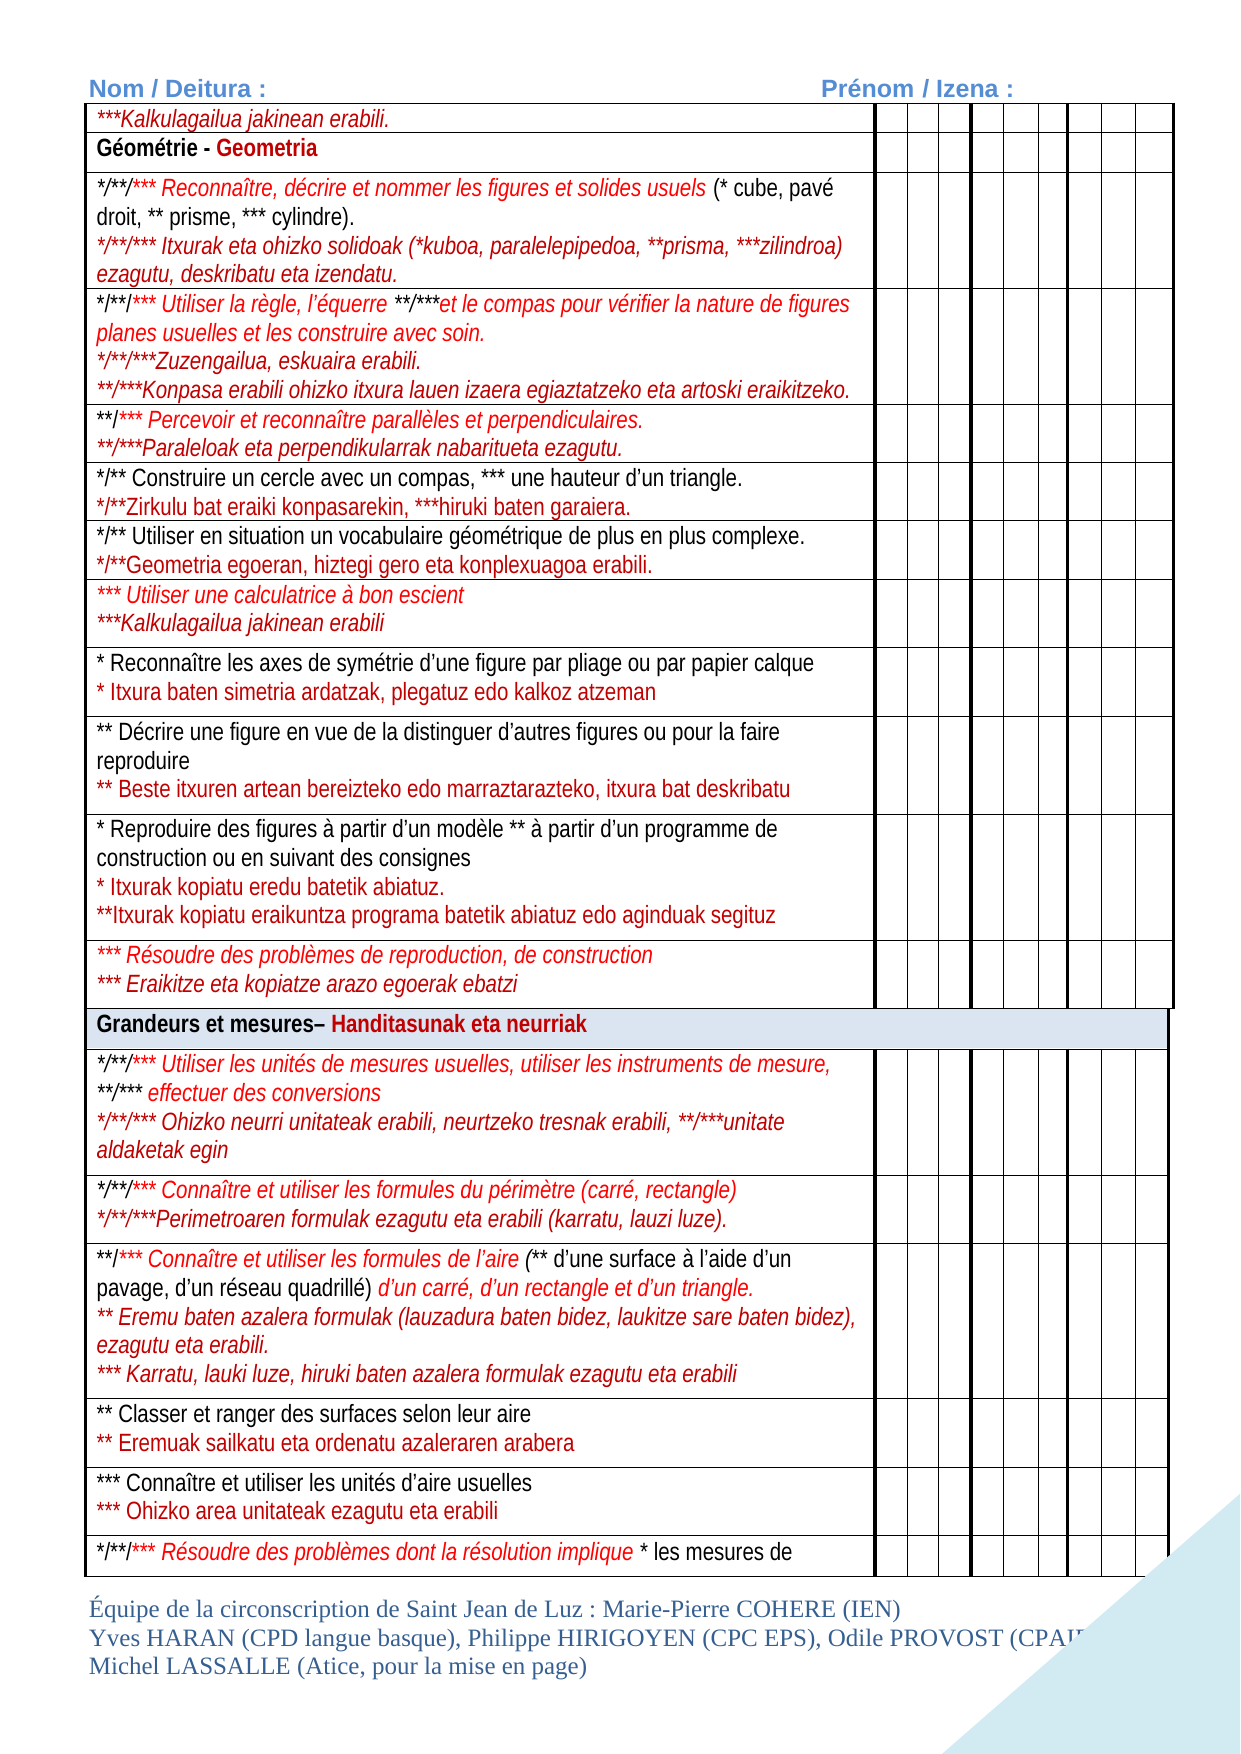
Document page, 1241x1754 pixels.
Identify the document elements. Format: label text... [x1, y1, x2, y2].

table_cell [939, 1050, 969, 1174]
table_cell [908, 521, 938, 578]
table_cell [1102, 405, 1135, 462]
table_cell [1069, 1050, 1101, 1174]
table_cell [1102, 1536, 1135, 1576]
table_cell [939, 104, 969, 132]
table_cell [1069, 717, 1101, 813]
table_cell [973, 173, 1003, 288]
table_cell [1004, 717, 1038, 813]
table_cell [973, 648, 1003, 716]
table_cell **/*** Percevoir et reconnaître parallèles et perpendiculaires. **/***Paraleloak eta perpendikularrak nabaritueta ezagutu. [87, 405, 873, 462]
table_cell [939, 133, 969, 172]
table_cell **/*** Connaître et utiliser les formules de l’aire (** d’une surface à l’aide d’un pavage, d’un réseau quadrillé) d’un carré, d’un rectangle et d’un triangle. ** Eremu baten azalera formulak (lauzadura baten bidez, laukitze sare baten bidez), ezagutu eta erabili. *** Karratu, lauki luze, hiruki baten azalera formulak ezagutu eta erabili [87, 1244, 873, 1398]
table_cell [908, 133, 938, 172]
table_cell [1102, 1244, 1135, 1398]
table_cell [1039, 173, 1066, 288]
table_cell [1069, 463, 1101, 520]
table_cell [877, 1050, 907, 1174]
table_cell [1039, 648, 1066, 716]
table_cell [1175, 172, 1179, 288]
table_cell [908, 941, 938, 1008]
table_cell [1039, 1176, 1066, 1243]
table_cell [939, 1176, 969, 1243]
table_cell [1069, 580, 1101, 647]
table_cell [1102, 133, 1135, 172]
table_cell [1039, 1468, 1066, 1535]
table_cell [1069, 941, 1101, 1008]
table_cell [908, 1050, 938, 1174]
table_cell [1039, 941, 1066, 1008]
table_cell [877, 289, 907, 403]
table_cell [908, 405, 938, 462]
table_cell [1136, 1468, 1167, 1535]
table_cell [939, 521, 969, 578]
table_cell [973, 580, 1003, 647]
table_cell [973, 1244, 1003, 1398]
table_cell [1175, 940, 1179, 1008]
table_cell [973, 405, 1003, 462]
table_cell [939, 173, 969, 288]
table_cell [1175, 404, 1179, 462]
table_cell [1069, 405, 1101, 462]
table_cell [1004, 815, 1038, 939]
table_cell [1136, 1536, 1167, 1576]
table_cell [1069, 173, 1101, 288]
table_cell [1136, 104, 1172, 132]
table_cell [973, 815, 1003, 939]
table_cell [1039, 104, 1066, 132]
table_cell [1039, 580, 1066, 647]
table_cell [908, 1399, 938, 1467]
table_cell [1136, 815, 1172, 939]
table_cell [1102, 1399, 1135, 1467]
table_cell [1175, 520, 1179, 578]
table_cell */**/*** Connaître et utiliser les formules du périmètre (carré, rectangle) */**/***Perimetroaren formulak ezagutu eta erabili (karratu, lauzi luze). [87, 1176, 873, 1243]
table_cell [939, 815, 969, 939]
table_cell [1039, 1244, 1066, 1398]
table_cell [1004, 1176, 1038, 1243]
table_cell [1004, 289, 1038, 403]
table_cell [908, 580, 938, 647]
table_cell [973, 133, 1003, 172]
table_cell [1136, 463, 1172, 520]
table_cell * Reproduire des figures à partir d’un modèle ** à partir d’un programme de construction ou en suivant des consignes * Itxurak kopiatu eredu batetik abiatuz. **Itxurak kopiatu eraikuntza programa batetik abiatuz edo aginduak segituz [87, 815, 873, 939]
table_cell [877, 104, 907, 132]
table_cell [939, 289, 969, 403]
table_cell [973, 941, 1003, 1008]
table_cell [1102, 289, 1135, 403]
table_cell [1102, 521, 1135, 578]
table_cell */**/*** Utiliser les unités de mesures usuelles, utiliser les instruments de mesure, **/*** effectuer des conversions */**/*** Ohizko neurri unitateak erabili, neurtzeko tresnak erabili, **/***unitate aldaketak egin [87, 1050, 873, 1174]
table_cell [1174, 1535, 1179, 1550]
table_cell [1039, 1050, 1066, 1174]
table_cell [939, 463, 969, 520]
table_cell [1136, 405, 1172, 462]
table_cell [877, 521, 907, 578]
table_cell [1069, 521, 1101, 578]
table_cell [1136, 941, 1172, 1008]
table_cell [939, 1399, 969, 1467]
table_cell [908, 1176, 938, 1243]
table_cell [973, 104, 1003, 132]
table_cell *** Utiliser une calculatrice à bon escient ***Kalkulagailua jakinean erabili [87, 580, 873, 647]
table_cell [1069, 1244, 1101, 1398]
table_cell [1102, 463, 1135, 520]
table_cell [1136, 1399, 1167, 1467]
table_cell [1175, 579, 1179, 647]
table_cell [908, 1468, 938, 1535]
table_cell */** Construire un cercle avec un compas, *** une hauteur d’un triangle. */**Zirkulu bat eraiki konpasarekin, ***hiruki baten garaiera. [87, 463, 873, 520]
table_cell [973, 463, 1003, 520]
table_cell [908, 648, 938, 716]
table_cell [939, 405, 969, 462]
table_cell [939, 941, 969, 1008]
table_cell [908, 173, 938, 288]
table_cell [939, 1468, 969, 1535]
table_cell [1004, 463, 1038, 520]
table_cell [1069, 1536, 1101, 1576]
table_cell [1004, 173, 1038, 288]
table_cell [1102, 1050, 1135, 1174]
table_cell [1174, 1008, 1179, 1048]
table_cell [908, 289, 938, 403]
table_cell [908, 463, 938, 520]
table_cell */**/*** Utiliser la règle, l’équerre **/***et le compas pour vérifier la nature de figures planes usuelles et les construire avec soin. */**/***Zuzengailua, eskuaira erabili. **/***Konpasa erabili ohizko itxura lauen izaera egiaztatzeko eta artoski eraikitzeko. [87, 289, 873, 403]
table_cell [1136, 289, 1172, 403]
table_cell [1136, 521, 1172, 578]
table_cell [1004, 133, 1038, 172]
table_cell [1136, 1176, 1167, 1243]
table_cell Grandeurs et mesures– Handitasunak eta neurriak [87, 1009, 1167, 1048]
table_cell [1004, 521, 1038, 578]
table_cell [939, 1244, 969, 1398]
table_cell ***Kalkulagailua jakinean erabili. [87, 104, 873, 132]
table_cell *** Résoudre des problèmes de reproduction, de construction *** Eraikitze eta kopiatze arazo egoerak ebatzi [87, 941, 873, 1008]
table_cell [1136, 1244, 1167, 1398]
table_cell [877, 1399, 907, 1467]
table_cell [1175, 716, 1179, 813]
table_cell [1039, 717, 1066, 813]
table_cell [877, 173, 907, 288]
table_cell [908, 717, 938, 813]
table_cell [1175, 647, 1179, 716]
table_cell [1174, 1398, 1179, 1467]
table_cell [1174, 1175, 1179, 1243]
table_cell [1039, 1536, 1066, 1576]
table_cell [973, 1468, 1003, 1535]
table_cell [939, 717, 969, 813]
table_cell [1102, 1176, 1135, 1243]
table_cell [1004, 580, 1038, 647]
table_cell [973, 289, 1003, 403]
table_cell [1004, 1399, 1038, 1467]
table_cell [1069, 104, 1101, 132]
table_cell [877, 463, 907, 520]
table_cell [1102, 1468, 1135, 1535]
table_cell [1069, 1399, 1101, 1467]
table_cell [877, 717, 907, 813]
table_cell */**/*** Reconnaître, décrire et nommer les figures et solides usuels (* cube, pavé droit, ** prisme, *** cylindre). */**/*** Itxurak eta ohizko solidoak (*kuboa, paralelepipedoa, **prisma, ***zilindroa) ezagutu, deskribatu eta izendatu. [87, 173, 873, 288]
table_cell *** Connaître et utiliser les unités d’aire usuelles *** Ohizko area unitateak ezagutu eta erabili [87, 1468, 873, 1535]
table_cell [1004, 1244, 1038, 1398]
table_cell [908, 815, 938, 939]
table_cell [1004, 648, 1038, 716]
table_cell [908, 104, 938, 132]
table_cell [1039, 463, 1066, 520]
table_cell [1069, 815, 1101, 939]
table_cell [1136, 133, 1172, 172]
table_cell [1039, 1399, 1066, 1467]
table_cell [973, 1050, 1003, 1174]
table_cell [1102, 580, 1135, 647]
table_cell * Reconnaître les axes de symétrie d’une figure par pliage ou par papier calque * Itxura baten simetria ardatzak, plegatuz edo kalkoz atzeman [87, 648, 873, 716]
table_cell [877, 580, 907, 647]
table_cell [1004, 1468, 1038, 1535]
table_cell [939, 648, 969, 716]
table_cell [1004, 1536, 1038, 1576]
table_cell [877, 1468, 907, 1535]
table_cell [1136, 580, 1172, 647]
table_cell [973, 717, 1003, 813]
table_cell [1136, 717, 1172, 813]
table_cell [1069, 133, 1101, 172]
table_cell [908, 1536, 938, 1576]
table_cell ** Classer et ranger des surfaces selon leur aire ** Eremuak sailkatu eta ordenatu azaleraren arabera [87, 1399, 873, 1467]
table_cell [1039, 133, 1066, 172]
table_cell [1004, 941, 1038, 1008]
table_cell [973, 1399, 1003, 1467]
table_cell [1004, 405, 1038, 462]
table_cell [1004, 104, 1038, 132]
table_cell [877, 405, 907, 462]
table_cell [973, 1176, 1003, 1243]
table_cell [877, 1244, 907, 1398]
table_cell [1039, 289, 1066, 403]
table_cell [1175, 103, 1179, 132]
table_cell [1174, 1049, 1179, 1174]
table_cell [877, 1176, 907, 1243]
table_cell */**/*** Résoudre des problèmes dont la résolution implique * les mesures de [87, 1536, 873, 1576]
table_cell [877, 1536, 907, 1576]
table_cell [877, 815, 907, 939]
table_cell [1039, 815, 1066, 939]
table_cell [939, 580, 969, 647]
table_cell [1039, 405, 1066, 462]
table_cell [877, 133, 907, 172]
table_cell [1069, 1176, 1101, 1243]
table_cell [1004, 1050, 1038, 1174]
table_cell [1175, 814, 1179, 939]
table_cell */** Utiliser en situation un vocabulaire géométrique de plus en plus complexe. */**Geometria egoeran, hiztegi gero eta konplexuagoa erabili. [87, 521, 873, 578]
table_cell [1175, 288, 1179, 403]
table_cell [1102, 648, 1135, 716]
table_cell Géométrie - Geometria [87, 133, 873, 172]
table_cell [1175, 462, 1179, 520]
table_cell [877, 941, 907, 1008]
table_cell [908, 1244, 938, 1398]
table_cell [1102, 941, 1135, 1008]
table_cell [1069, 648, 1101, 716]
table_cell [1069, 1468, 1101, 1535]
table_cell [1069, 289, 1101, 403]
table_cell [973, 1536, 1003, 1576]
table_cell [1174, 1467, 1179, 1535]
table_cell [1102, 173, 1135, 288]
table_cell [1136, 1050, 1167, 1174]
table_cell [1174, 1243, 1179, 1398]
table_cell [973, 521, 1003, 578]
table_cell ** Décrire une figure en vue de la distinguer d’autres figures ou pour la faire reproduire ** Beste itxuren artean bereizteko edo marraztarazteko, itxura bat deskribatu [87, 717, 873, 813]
table_cell [1102, 717, 1135, 813]
table_cell [1175, 132, 1179, 172]
table_cell [939, 1536, 969, 1576]
table_cell [1102, 815, 1135, 939]
table_cell [877, 648, 907, 716]
table_cell [1136, 648, 1172, 716]
table_cell [1039, 521, 1066, 578]
table_cell [1136, 173, 1172, 288]
table_cell [1102, 104, 1135, 132]
